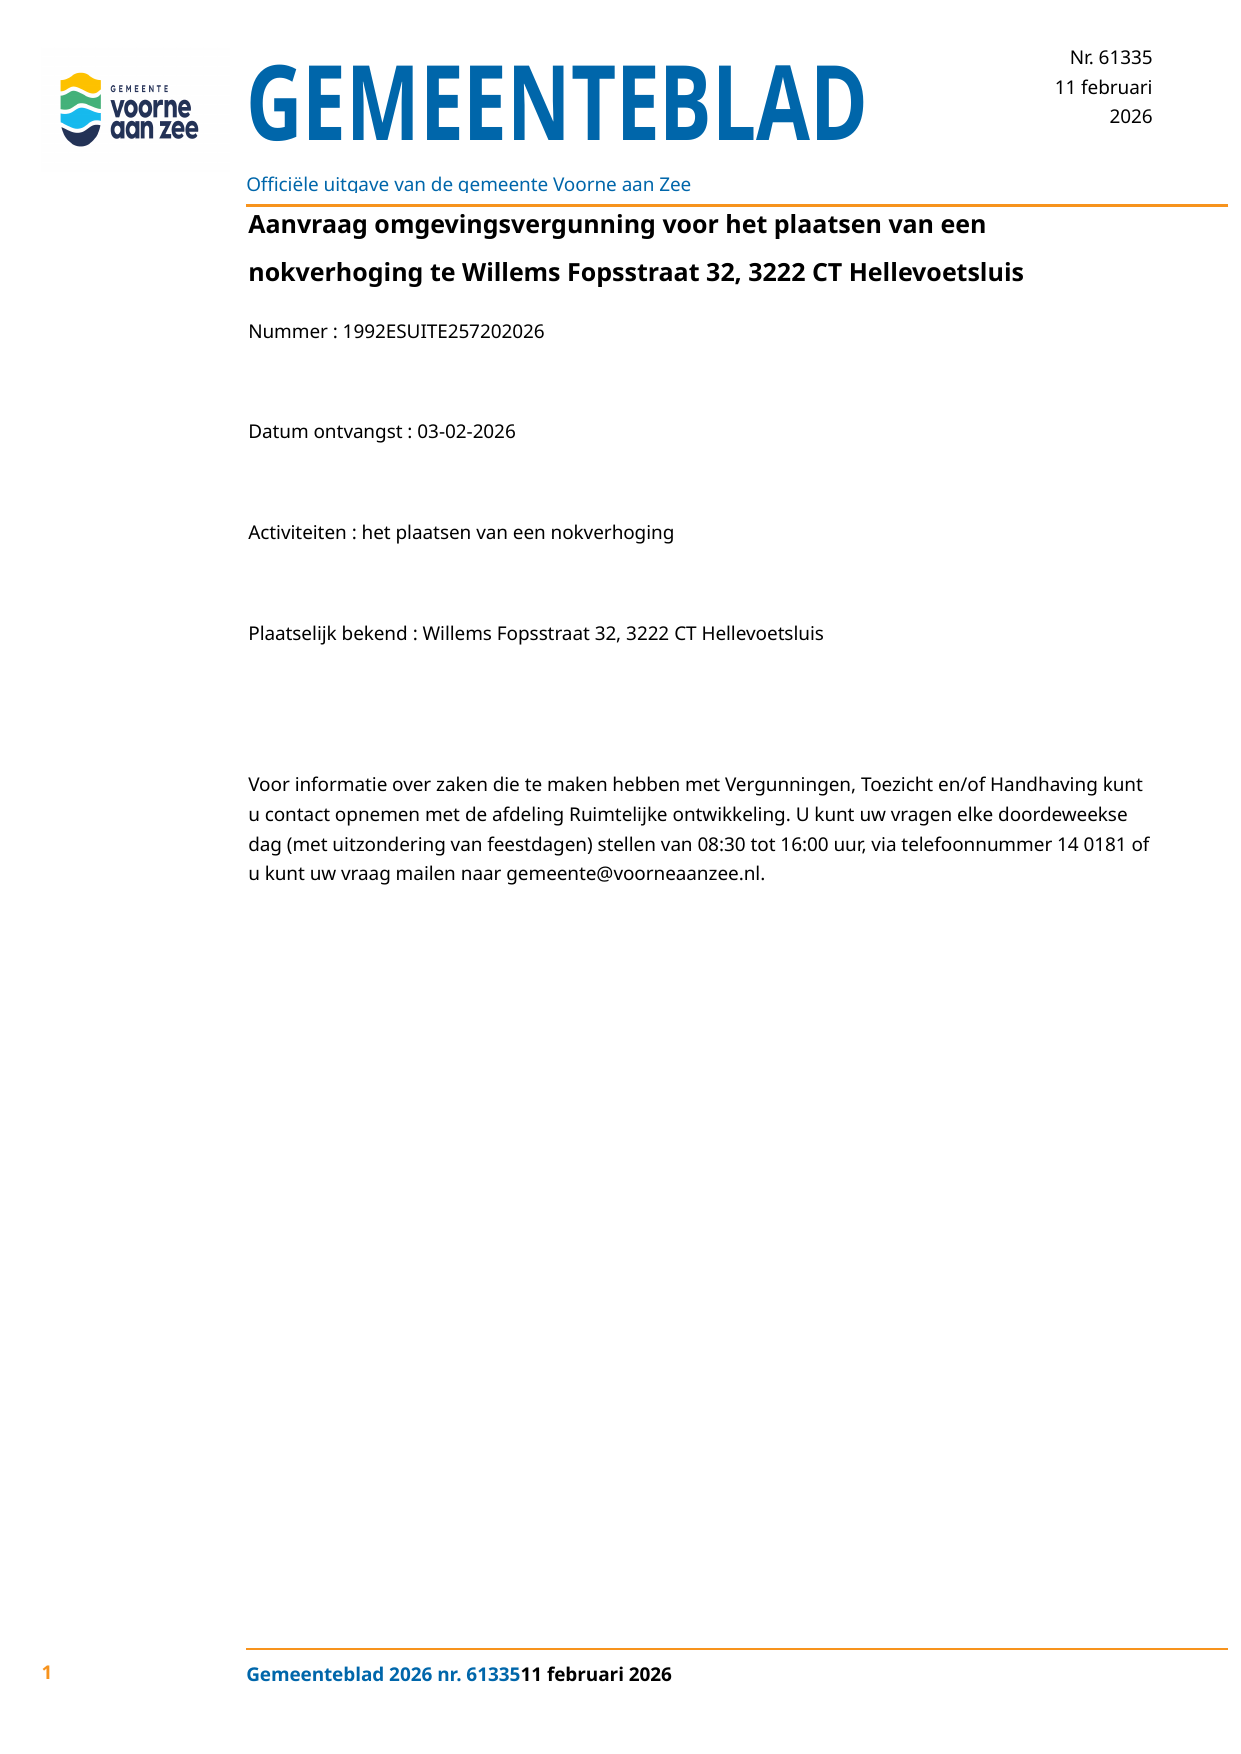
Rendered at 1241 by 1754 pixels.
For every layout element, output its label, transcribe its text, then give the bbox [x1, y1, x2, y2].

text Activiteiten : het plaatsen van een nokverhoging [248, 519, 1152, 545]
picture [41, 47, 231, 172]
text Nummer : 1992ESUITE257202026 [248, 318, 1152, 344]
text Voor informatie over zaken die te maken hebben met Vergunningen, Toezicht en/of Handhaving kunt u contact opnemen met de afdeling Ruimtelijke ontwikkeling. U kunt uw vragen elke doordeweekse dag (met uitzondering van feestdagen) stellen van 08:30 tot 16:00 uur, via telefoonnummer 14 0181 of u kunt uw vraag mailen naar gemeente@voorneaanzee.nl. [248, 772, 1152, 886]
text Datum ontvangst : 03-02-2026 [248, 419, 1152, 444]
text Plaatselijk bekend : Willems Fopsstraat 32, 3222 CT Hellevoetsluis [248, 620, 1152, 646]
text Aanvraag omgevingsvergunning voor het plaatsen van een nokverhoging te Willems Fopsstraat 32, 3222 CT Hellevoetsluis [248, 207, 1152, 288]
